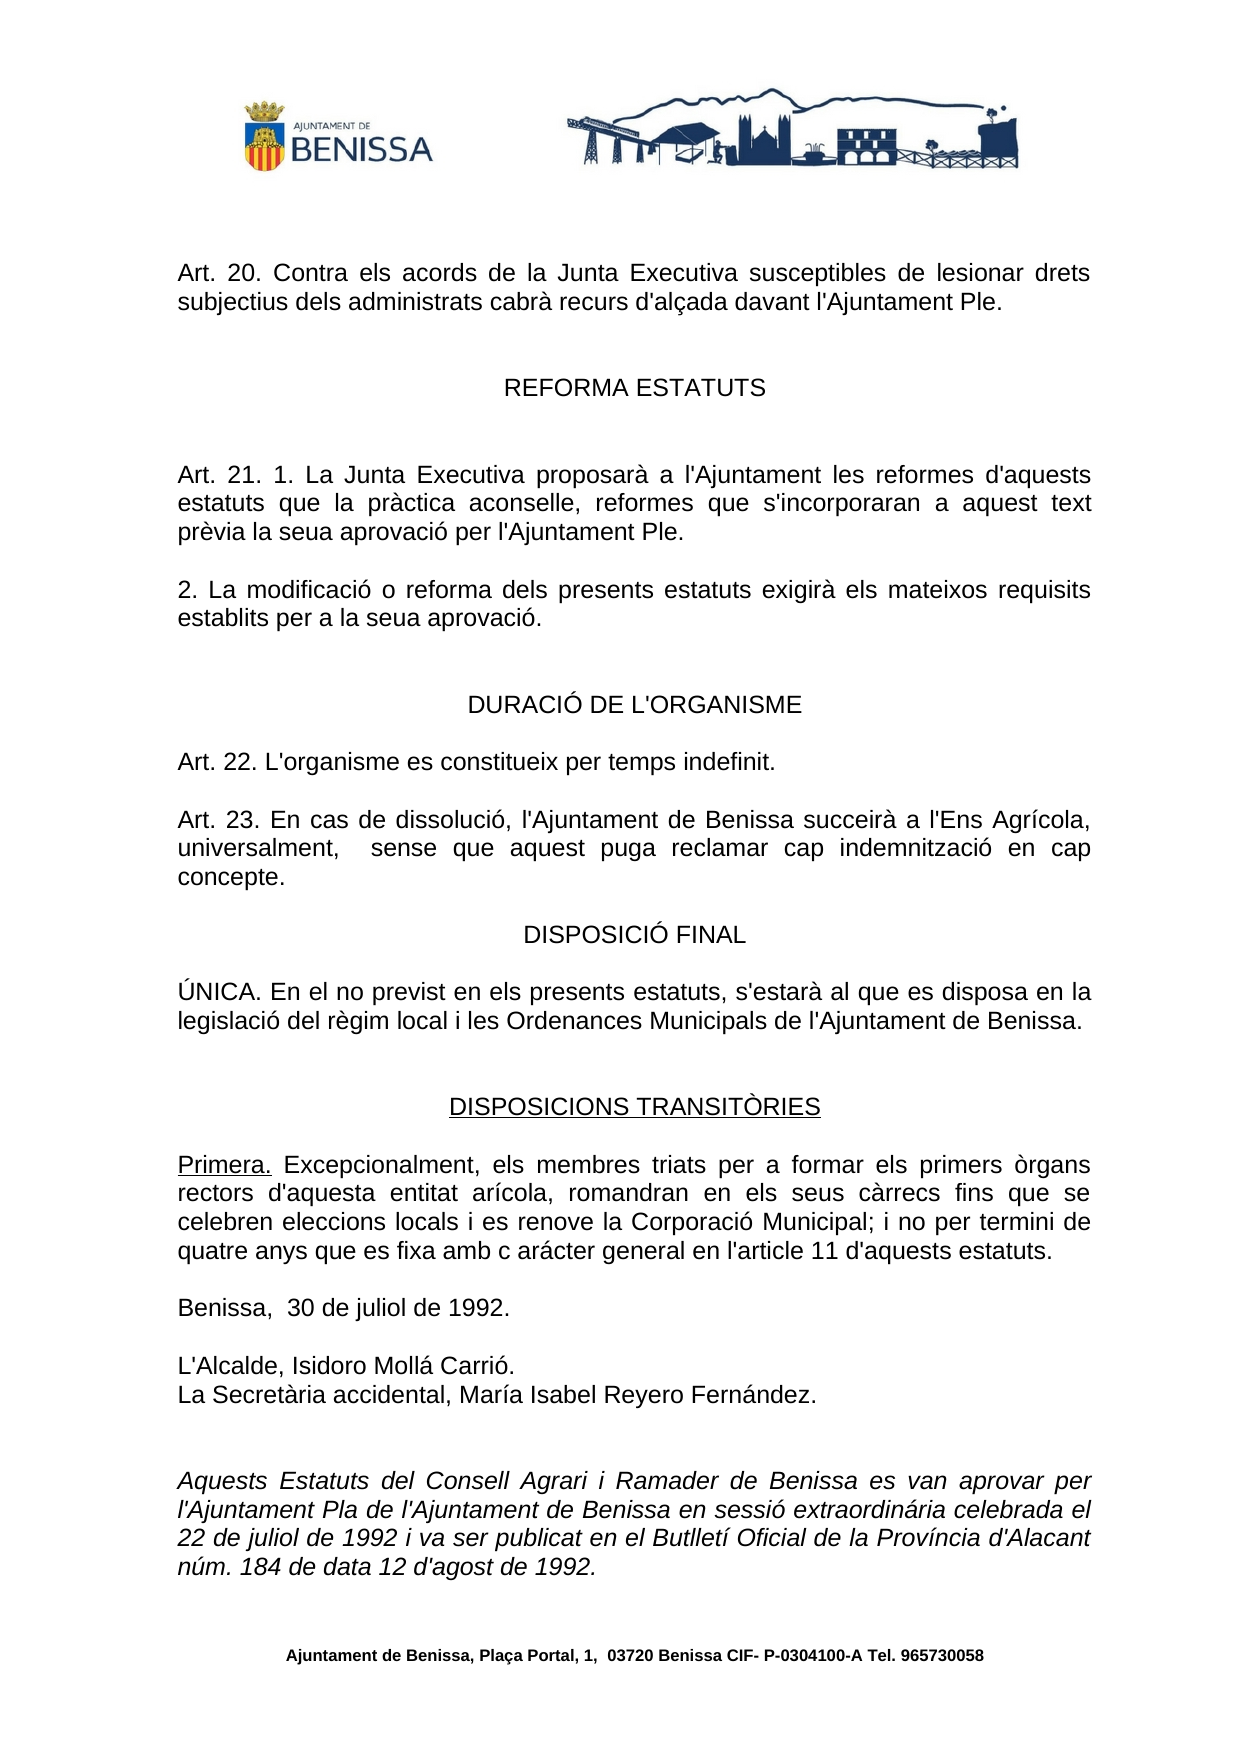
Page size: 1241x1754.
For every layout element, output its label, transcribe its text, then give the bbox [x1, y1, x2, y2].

text 2. La modificació o reforma dels presents estatuts exigirà els mateixos requisits establits per a la seua aprovació. [177, 574, 1093, 632]
text L'Alcalde, Isidoro Mollá Carrió. [177, 1351, 1093, 1379]
text DISPOSICIONS TRANSITÒRIES [177, 1092, 1093, 1121]
text ÚNICA. En el no previst en els presents estatuts, s'estarà al que es disposa en la legislació del règim local i les Ordenances Municipals de l'Ajuntament de Benissa. [177, 977, 1093, 1034]
text La Secretària accidental, María Isabel Reyero Fernández. [177, 1379, 1093, 1408]
picture [177, 55, 1112, 192]
text REFORMA ESTATUTS [177, 373, 1093, 402]
text Art. 21. 1. La Junta Executiva proposarà a l'Ajuntament les reformes d'aquests estatuts que la pràctica aconselle, reformes que s'incorporaran a aquest text prèvia la seua aprovació per l'Ajuntament Ple. [177, 459, 1093, 546]
text Art. 23. En cas de dissolució, l'Ajuntament de Benissa succeirà a l'Ens Agrícola, universalment, sense que aquest puga reclamar cap indemnització en cap concepte. [177, 804, 1093, 891]
text DISPOSICIÓ FINAL [177, 919, 1093, 948]
text Art. 22. L'organisme es constitueix per temps indefinit. [177, 747, 1093, 776]
text Benissa, 30 de juliol de 1992. [177, 1293, 1093, 1322]
text DURACIÓ DE L'ORGANISME [177, 689, 1093, 718]
text Aquests Estatuts del Consell Agrari i Ramader de Benissa es van aprovar per l'Ajuntament Pla de l'Ajuntament de Benissa en sessió extraordinária celebrada el 22 de juliol de 1992 i va ser publicat en el Butlletí Oficial de la Província d'Alacant núm. 184 de data 12 d'agost de 1992. [177, 1466, 1093, 1581]
text Primera. Excepcionalment, els membres triats per a formar els primers òrgans rectors d'aquesta entitat arícola, romandran en els seus càrrecs fins que se celebren eleccions locals i es renove la Corporació Municipal; i no per termini de quatre anys que es fixa amb c arácter general en l'article 11 d'aquests estatuts. [177, 1149, 1093, 1264]
text Art. 20. Contra els acords de la Junta Executiva susceptibles de lesionar drets subjectius dels administrats cabrà recurs d'alçada davant l'Ajuntament Ple. [177, 258, 1093, 316]
